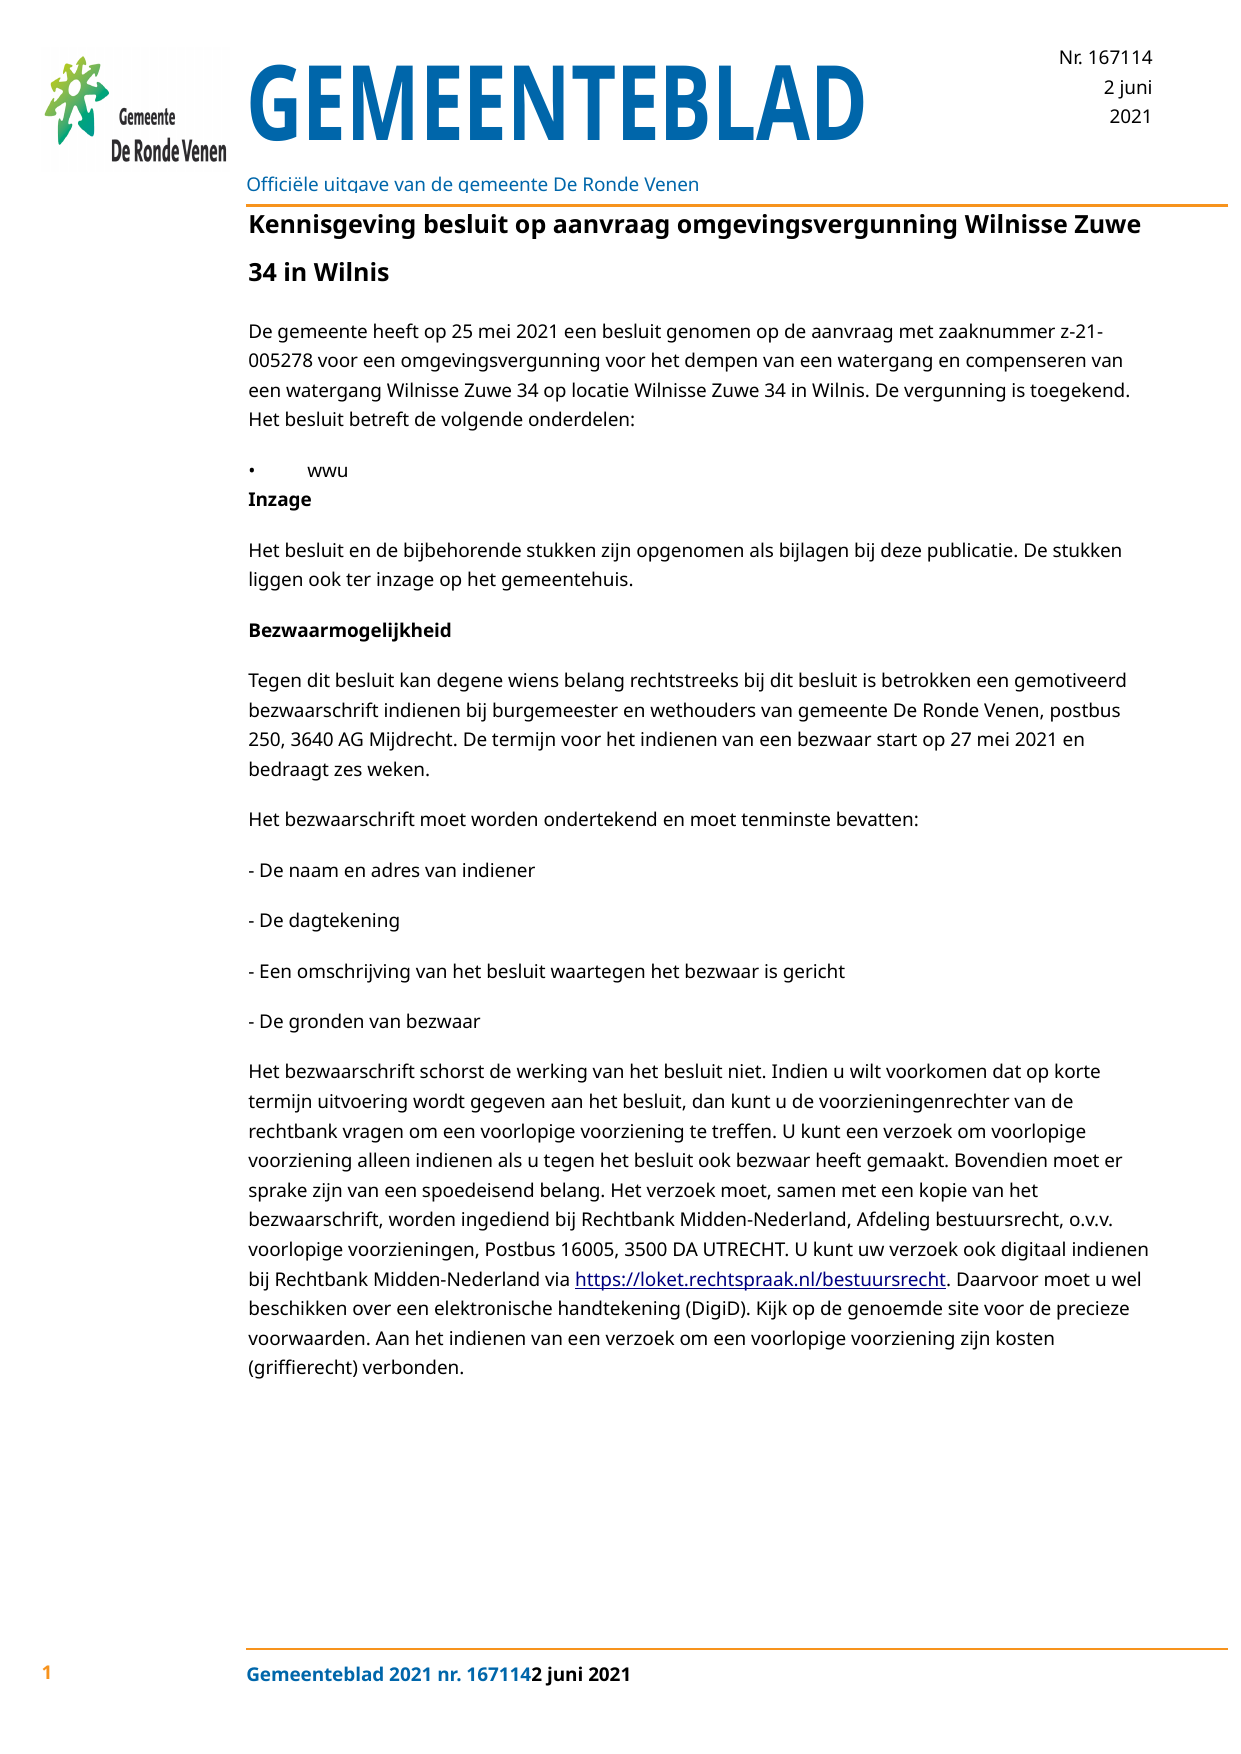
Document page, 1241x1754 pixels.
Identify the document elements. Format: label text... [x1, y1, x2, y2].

text - De gronden van bezwaar [248, 1008, 1152, 1034]
list wwu [248, 457, 1152, 483]
text - De naam en adres van indiener [248, 857, 1152, 883]
text Inzage [248, 487, 1152, 512]
text - Een omschrijving van het besluit waartegen het bezwaar is gericht [248, 958, 1152, 984]
text - De dagtekening [248, 907, 1152, 933]
text Tegen dit besluit kan degene wiens belang rechtstreeks bij dit besluit is betrokken een gemotiveerd bezwaarschrift indienen bij burgemeester en wethouders van gemeente De Ronde Venen, postbus 250, 3640 AG Mijdrecht. De termijn voor het indienen van een bezwaar start op 27 mei 2021 en bedraagt zes weken. [248, 667, 1152, 782]
text Het bezwaarschrift schorst de werking van het besluit niet. Indien u wilt voorkomen dat op korte termijn uitvoering wordt gegeven aan het besluit, dan kunt u de voorzieningenrechter van de rechtbank vragen om een voorlopige voorziening te treffen. U kunt een verzoek om voorlopige voorziening alleen indienen als u tegen het besluit ook bezwaar heeft gemaakt. Bovendien moet er sprake zijn van een spoedeisend belang. Het verzoek moet, samen met een kopie van het bezwaarschrift, worden ingediend bij Rechtbank Midden-Nederland, Afdeling bestuursrecht, o.v.v. voorlopige voorzieningen, Postbus 16005, 3500 DA UTRECHT. U kunt uw verzoek ook digitaal indienen bij Rechtbank Midden-Nederland via https://loket.rechtspraak.nl/bestuursrecht. Daarvoor moet u wel beschikken over een elektronische handtekening (DigiD). Kijk op de genoemde site voor de precieze voorwaarden. Aan het indienen van een verzoek om een voorlopige voorziening zijn kosten (griffierecht) verbonden. [248, 1059, 1152, 1380]
text Kennisgeving besluit op aanvraag omgevingsvergunning Wilnisse Zuwe 34 in Wilnis [248, 207, 1152, 288]
picture [41, 47, 231, 172]
text Bezwaarmogelijkheid [248, 617, 1152, 643]
text Het bezwaarschrift moet worden ondertekend en moet tenminste bevatten: [248, 807, 1152, 832]
text Het besluit en de bijbehorende stukken zijn opgenomen als bijlagen bij deze publicatie. De stukken liggen ook ter inzage op het gemeentehuis. [248, 537, 1152, 592]
text De gemeente heeft op 25 mei 2021 een besluit genomen op de aanvraag met zaaknummer z-21-005278 voor een omgevingsvergunning voor het dempen van een watergang en compenseren van een watergang Wilnisse Zuwe 34 op locatie Wilnisse Zuwe 34 in Wilnis. De vergunning is toegekend. Het besluit betreft de volgende onderdelen: [248, 318, 1152, 432]
